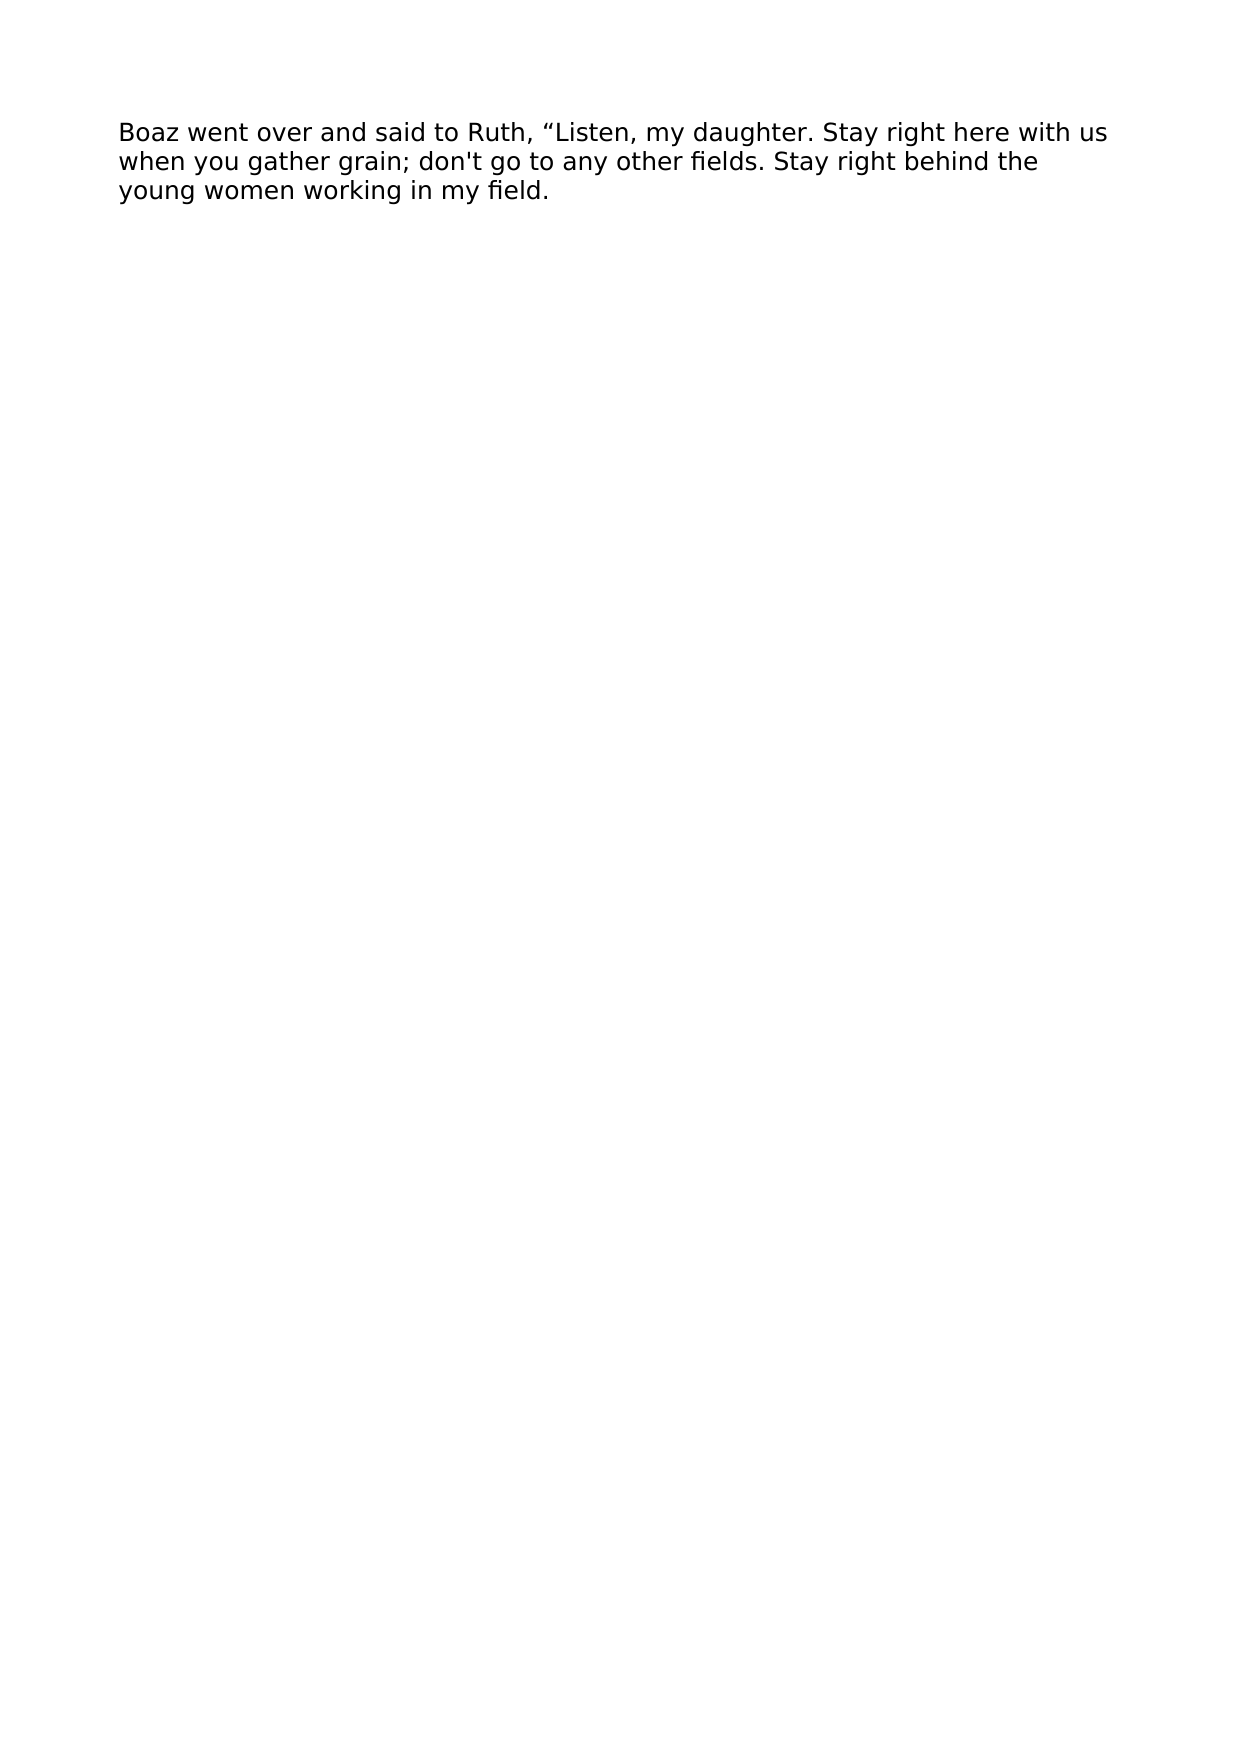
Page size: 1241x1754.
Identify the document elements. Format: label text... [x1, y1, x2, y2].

text Boaz went over and said to Ruth, “Listen, my daughter. Stay right here with us when you gather grain; don't go to any other fields. Stay right behind the young women working in my field. [118, 118, 1122, 206]
